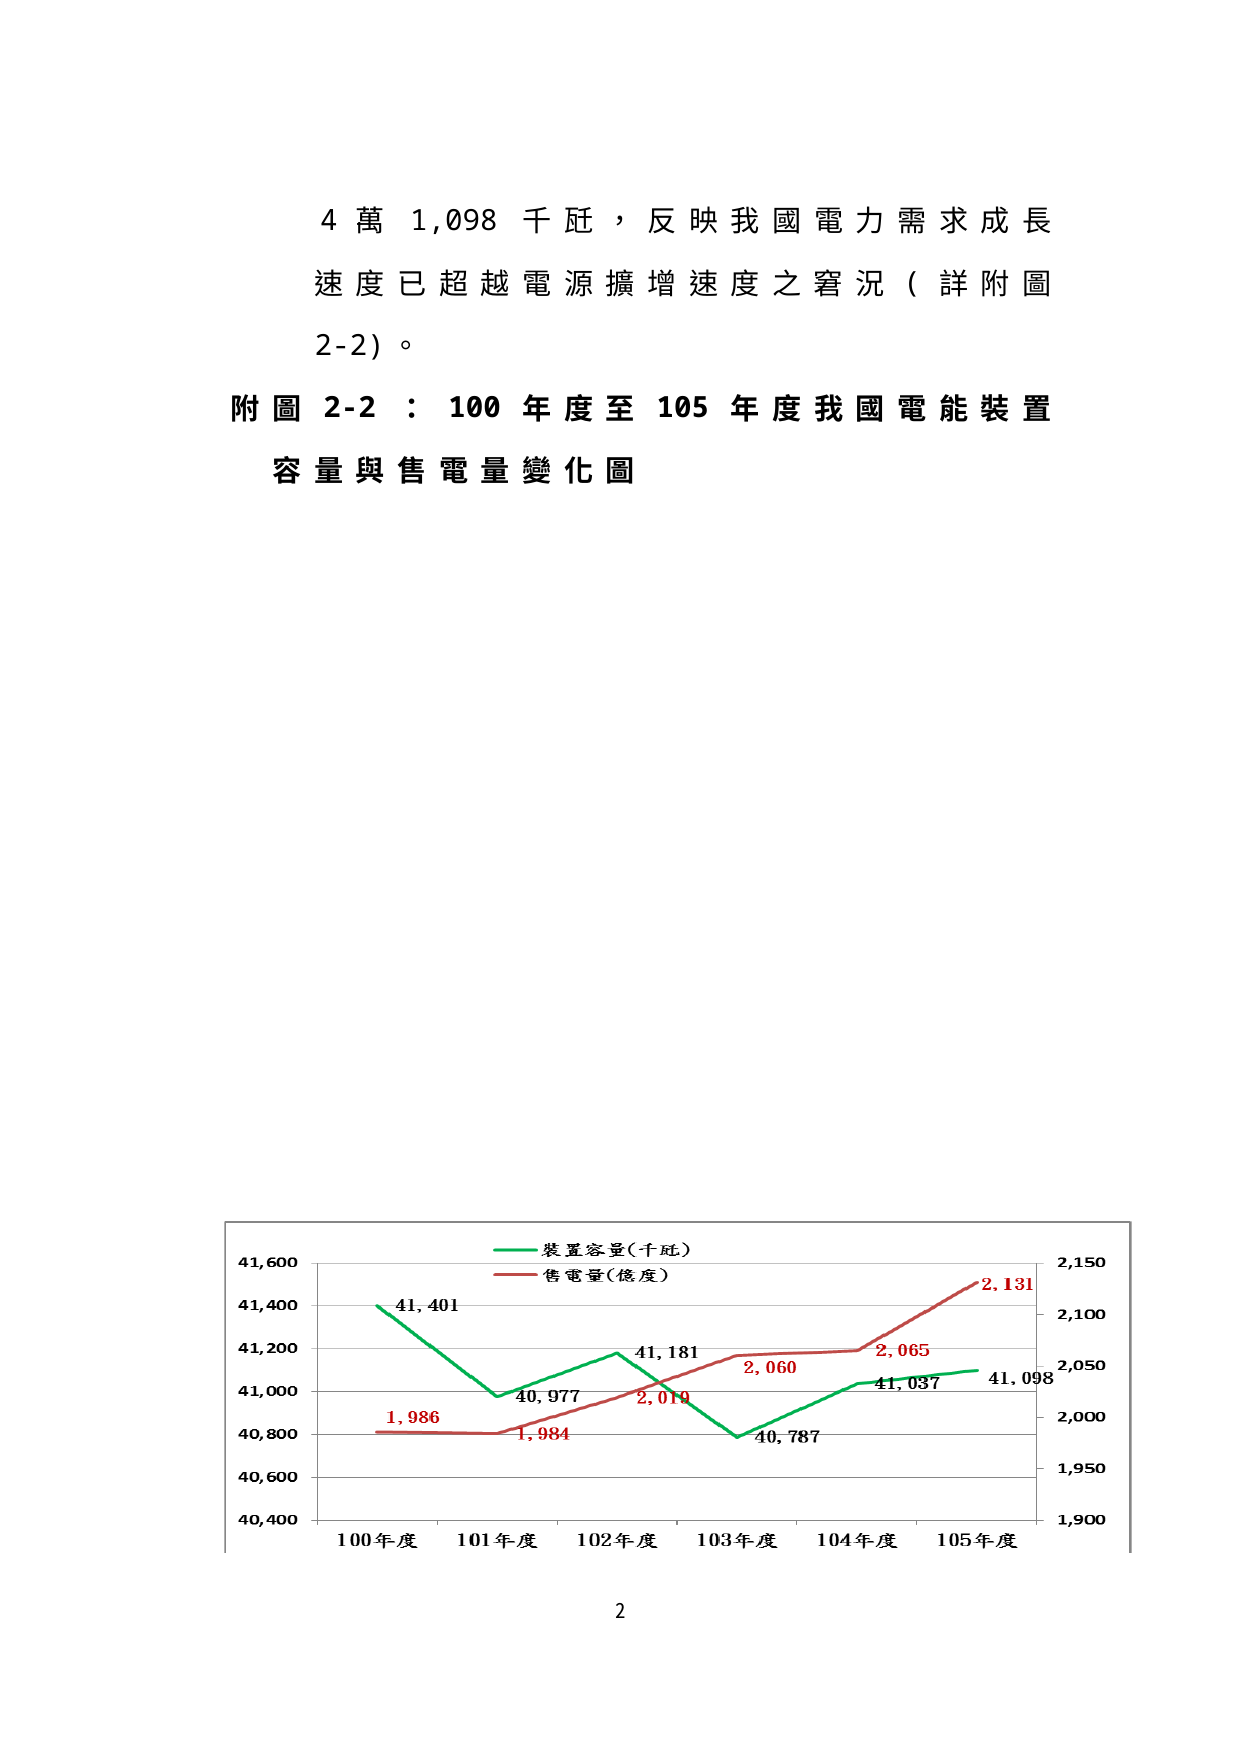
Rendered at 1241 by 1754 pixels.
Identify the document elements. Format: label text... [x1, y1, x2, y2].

text 4萬1,098千瓩，反映我國電力需求成長速度已超越電源擴增速度之窘況(詳附圖2-2)。 [271, 177, 1058, 365]
text 附圖2-2：100年度至105年度我國電能裝置容量與售電量變化圖 [190, 365, 1058, 490]
